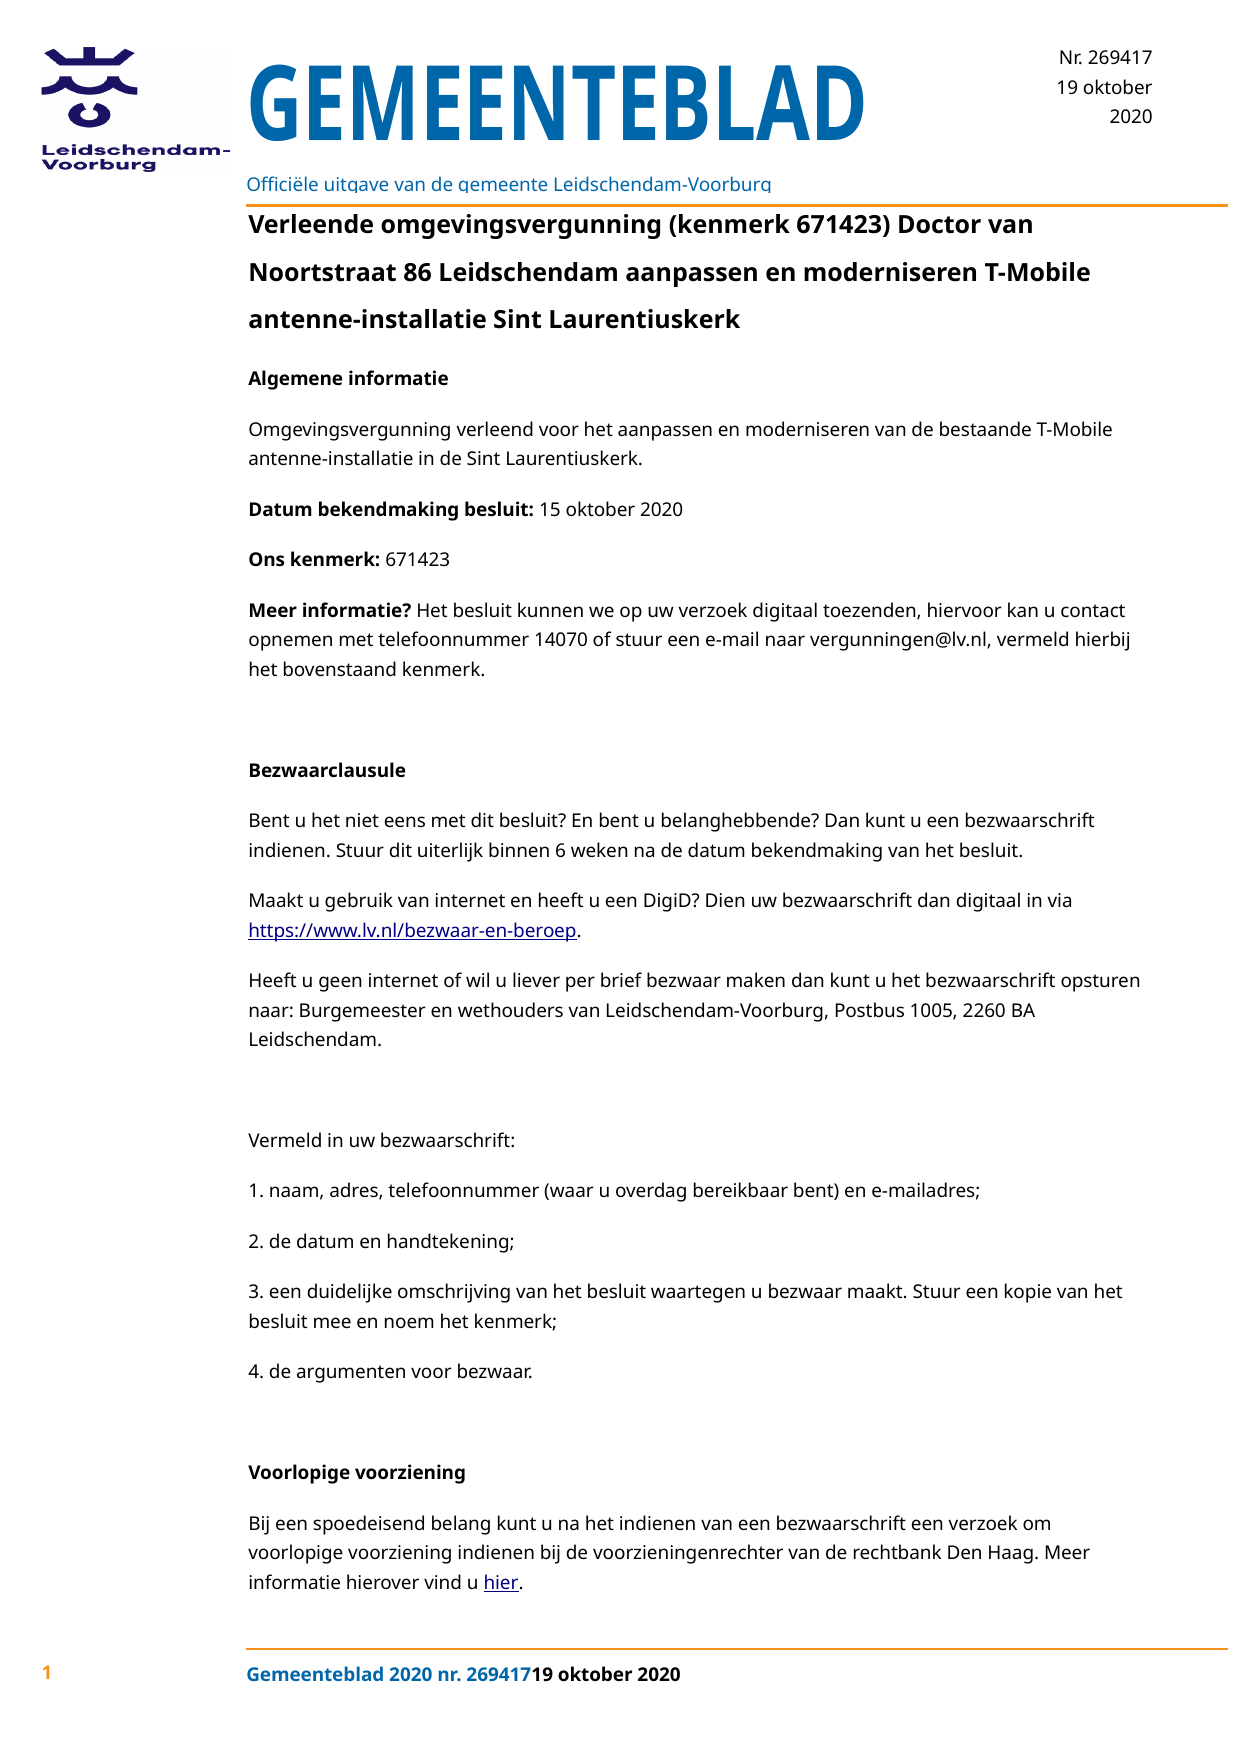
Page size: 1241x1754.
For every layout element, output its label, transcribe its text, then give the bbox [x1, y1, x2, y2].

text 2. de datum en handtekening; [248, 1228, 1152, 1254]
text Bent u het niet eens met dit besluit? En bent u belanghebbende? Dan kunt u een bezwaarschrift indienen. Stuur dit uiterlijk binnen 6 weken na de datum bekendmaking van het besluit. [248, 807, 1152, 862]
text 4. de argumenten voor bezwaar. [248, 1358, 1152, 1384]
text Bezwaarclausule [248, 757, 1152, 782]
text Datum bekendmaking besluit: 15 oktober 2020 [248, 496, 1152, 522]
text Omgevingsvergunning verleend voor het aanpassen en moderniseren van de bestaande T-Mobile antenne-installatie in de Sint Laurentiuskerk. [248, 416, 1152, 471]
text Voorlopige voorziening [248, 1459, 1152, 1485]
text Ons kenmerk: 671423 [248, 546, 1152, 572]
text 1. naam, adres, telefoonnummer (waar u overdag bereikbaar bent) en e-mailadres; [248, 1178, 1152, 1203]
text Algemene informatie [248, 366, 1152, 391]
text Heeft u geen internet of wil u liever per brief bezwaar maken dan kunt u het bezwaarschrift opsturen naar: Burgemeester en wethouders van Leidschendam-Voorburg, Postbus 1005, 2260 BA Leidschendam. [248, 967, 1152, 1052]
text Vermeld in uw bezwaarschrift: [248, 1127, 1152, 1153]
text Meer informatie? Het besluit kunnen we op uw verzoek digitaal toezenden, hiervoor kan u contact opnemen met telefoonnummer 14070 of stuur een e-mail naar vergunningen@lv.nl, vermeld hierbij het bovenstaand kenmerk. [248, 597, 1152, 682]
text Bij een spoedeisend belang kunt u na het indienen van een bezwaarschrift een verzoek om voorlopige voorziening indienen bij de voorzieningenrechter van de rechtbank Den Haag. Meer informatie hierover vind u hier. [248, 1510, 1152, 1594]
text 3. een duidelijke omschrijving van het besluit waartegen u bezwaar maakt. Stuur een kopie van het besluit mee en noem het kenmerk; [248, 1278, 1152, 1334]
text Verleende omgevingsvergunning (kenmerk 671423) Doctor van Noortstraat 86 Leidschendam aanpassen en moderniseren T-Mobile antenne-installatie Sint Laurentiuskerk [248, 207, 1152, 336]
text Maakt u gebruik van internet en heeft u een DigiD? Dien uw bezwaarschrift dan digitaal in via https://www.lv.nl/bezwaar-en-beroep. [248, 887, 1152, 942]
picture [41, 47, 231, 172]
